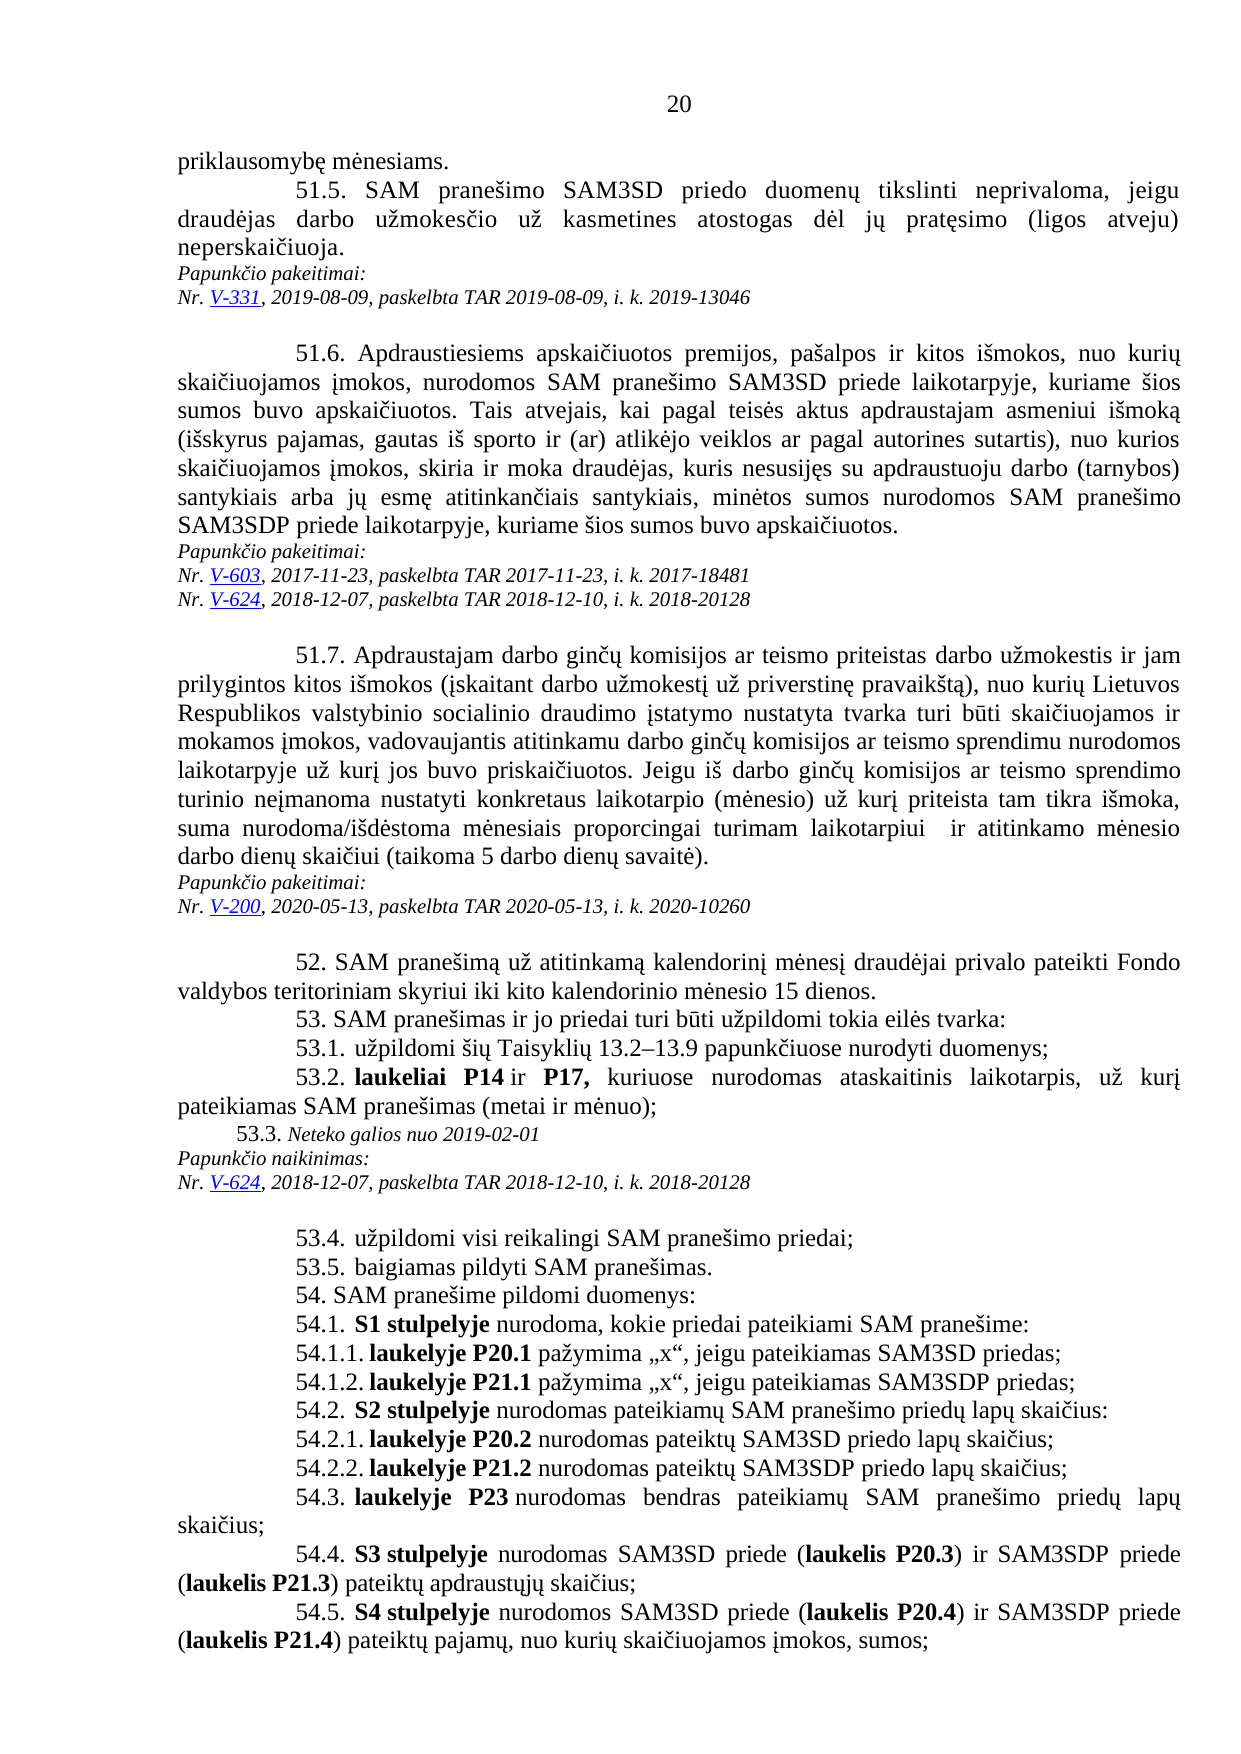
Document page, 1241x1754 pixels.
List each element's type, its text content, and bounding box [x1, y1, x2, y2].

text 52. SAM pranešimą už atitinkamą kalendorinį mėnesį draudėjai privalo pateikti Fondo valdybos teritoriniam skyriui iki kito kalendorinio mėnesio 15 dienos. [177, 947, 1181, 1004]
text 53.3. Neteko galios nuo 2019-02-01 [177, 1119, 1181, 1146]
text 53.5. baigiamas pildyti SAM pranešimas. [177, 1252, 1181, 1280]
text 53.4. užpildomi visi reikalingi SAM pranešimo priedai; [177, 1223, 1181, 1252]
text 51.7. Apdraustajam darbo ginčų komisijos ar teismo priteistas darbo užmokestis ir jam prilygintos kitos išmokos (įskaitant darbo užmokestį už priverstinę pravaikštą), nuo kurių Lietuvos Respublikos valstybinio socialinio draudimo įstatymo nustatyta tvarka turi būti skaičiuojamos ir mokamos įmokos, vadovaujantis atitinkamu darbo ginčų komisijos ar teismo sprendimu nurodomos laikotarpyje už kurį jos buvo priskaičiuotos. Jeigu iš darbo ginčų komisijos ar teismo sprendimo turinio neįmanoma nustatyti konkretaus laikotarpio (mėnesio) už kurį priteista tam tikra išmoka, suma nurodoma/išdėstoma mėnesiais proporcingai turimam laikotarpiui ir atitinkamo mėnesio darbo dienų skaičiui (taikoma 5 darbo dienų savaitė). [177, 640, 1181, 870]
text 54.1. S1 stulpelyje nurodoma, kokie priedai pateikiami SAM pranešime: [177, 1309, 1181, 1338]
text Nr. V-624, 2018-12-07, paskelbta TAR 2018-12-10, i. k. 2018-20128 [177, 1170, 1181, 1194]
text Papunkčio pakeitimai: [177, 539, 1181, 563]
text 53.2. laukeliai P14 ir P17, kuriuose nurodomas ataskaitinis laikotarpis, už kurį pateikiamas SAM pranešimas (metai ir mėnuo); [177, 1062, 1181, 1119]
text 54.1.2. laukelyje P21.1 pažymima „x“, jeigu pateikiamas SAM3SDP priedas; [177, 1367, 1181, 1395]
text 54.2. S2 stulpelyje nurodomas pateikiamų SAM pranešimo priedų lapų skaičius: [177, 1395, 1181, 1424]
text Nr. V-331, 2019-08-09, paskelbta TAR 2019-08-09, i. k. 2019-13046 [177, 285, 1181, 309]
text priklausomybę mėnesiams. [177, 146, 1181, 175]
text 54.4. S3 stulpelyje nurodomas SAM3SD priede (laukelis P20.3) ir SAM3SDP priede (laukelis P21.3) pateiktų apdraustųjų skaičius; [177, 1539, 1181, 1597]
text Nr. V-624, 2018-12-07, paskelbta TAR 2018-12-10, i. k. 2018-20128 [177, 587, 1181, 611]
text 54.3. laukelyje P23 nurodomas bendras pateikiamų SAM pranešimo priedų lapų skaičius; [177, 1482, 1181, 1539]
text Papunkčio naikinimas: [177, 1146, 1181, 1170]
text Nr. V-200, 2020-05-13, paskelbta TAR 2020-05-13, i. k. 2020-10260 [177, 894, 1181, 918]
text 54.5. S4 stulpelyje nurodomos SAM3SD priede (laukelis P20.4) ir SAM3SDP priede (laukelis P21.4) pateiktų pajamų, nuo kurių skaičiuojamos įmokos, sumos; [177, 1597, 1181, 1654]
text Papunkčio pakeitimai: [177, 261, 1181, 285]
text 51.6. Apdraustiesiems apskaičiuotos premijos, pašalpos ir kitos išmokos, nuo kurių skaičiuojamos įmokos, nurodomos SAM pranešimo SAM3SD priede laikotarpyje, kuriame šios sumos buvo apskaičiuotos. Tais atvejais, kai pagal teisės aktus apdraustajam asmeniui išmoką (išskyrus pajamas, gautas iš sporto ir (ar) atlikėjo veiklos ar pagal autorines sutartis), nuo kurios skaičiuojamos įmokos, skiria ir moka draudėjas, kuris nesusijęs su apdraustuoju darbo (tarnybos) santykiais arba jų esmę atitinkančiais santykiais, minėtos sumos nurodomos SAM pranešimo SAM3SDP priede laikotarpyje, kuriame šios sumos buvo apskaičiuotos. [177, 338, 1181, 539]
text 53. SAM pranešimas ir jo priedai turi būti užpildomi tokia eilės tvarka: [177, 1004, 1181, 1033]
text 54. SAM pranešime pildomi duomenys: [177, 1280, 1181, 1309]
text 54.1.1. laukelyje P20.1 pažymima „x“, jeigu pateikiamas SAM3SD priedas; [177, 1338, 1181, 1367]
text 51.5. SAM pranešimo SAM3SD priedo duomenų tikslinti neprivaloma, jeigu draudėjas darbo užmokesčio už kasmetines atostogas dėl jų pratęsimo (ligos atveju) neperskaičiuoja. [177, 175, 1181, 261]
text 53.1. užpildomi šių Taisyklių 13.2–13.9 papunkčiuose nurodyti duomenys; [177, 1033, 1181, 1062]
text 54.2.1. laukelyje P20.2 nurodomas pateiktų SAM3SD priedo lapų skaičius; [177, 1424, 1181, 1453]
text Papunkčio pakeitimai: [177, 870, 1181, 894]
text 54.2.2. laukelyje P21.2 nurodomas pateiktų SAM3SDP priedo lapų skaičius; [177, 1453, 1181, 1482]
text Nr. V-603, 2017-11-23, paskelbta TAR 2017-11-23, i. k. 2017-18481 [177, 563, 1181, 587]
